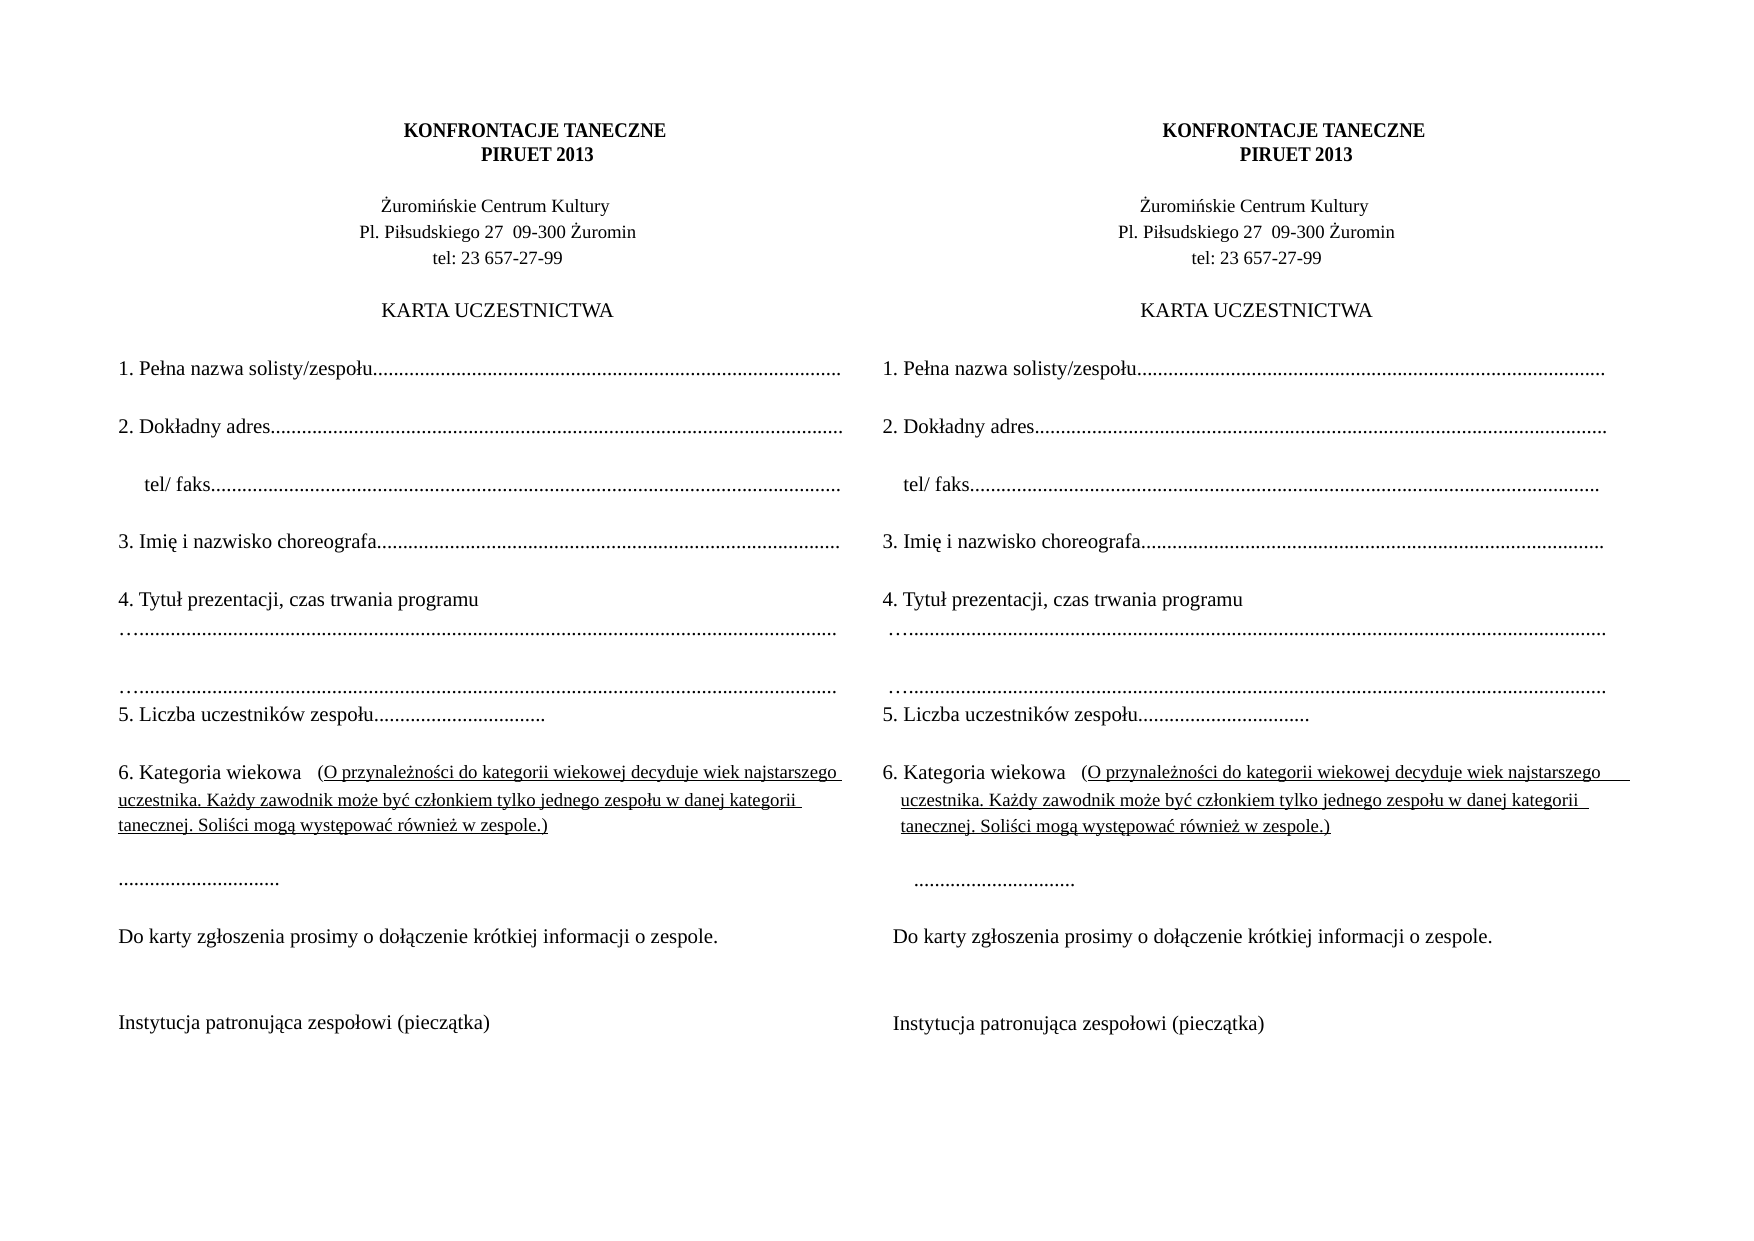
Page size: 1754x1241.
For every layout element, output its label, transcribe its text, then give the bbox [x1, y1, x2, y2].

text 3. Imię i nazwisko choreografa......................................................................................... [877, 529, 1636, 553]
text Żuromińskie Centrum Kultury [877, 195, 1636, 217]
text 3. Imię i nazwisko choreografa......................................................................................... [118, 529, 877, 553]
text tel: 23 657-27-99 [118, 247, 877, 268]
text KARTA UCZESTNICTWA [877, 298, 1636, 322]
text 6. Kategoria wiekowa (O przynależności do kategorii wiekowej decyduje wiek najstarszego [877, 760, 1636, 784]
text uczestnika. Każdy zawodnik może być członkiem tylko jednego zespołu w danej kategorii [877, 789, 1636, 811]
text Pl. Piłsudskiego 27 09-300 Żuromin [877, 221, 1636, 242]
list KONFRONTACJE TANECZNE [914, 118, 1636, 142]
text …...................................................................................................................................... [877, 673, 1636, 698]
list KONFRONTACJE TANECZNE [156, 118, 877, 142]
text Instytucja patronująca zespołowi (pieczątka) [877, 1011, 1636, 1035]
text Pl. Piłsudskiego 27 09-300 Żuromin [118, 221, 877, 242]
list PIRUET 2013 [156, 142, 877, 166]
text 4. Tytuł prezentacji, czas trwania programu [118, 587, 877, 611]
text KARTA UCZESTNICTWA [118, 298, 877, 322]
text tel/ faks......................................................................................................................... [877, 472, 1636, 496]
list PIRUET 2013 [914, 142, 1636, 166]
text Instytucja patronująca zespołowi (pieczątka) [118, 1010, 877, 1034]
text 2. Dokładny adres.............................................................................................................. [118, 414, 877, 438]
text 1. Pełna nazwa solisty/zespołu.......................................................................................... [877, 356, 1636, 380]
text Żuromińskie Centrum Kultury [118, 195, 877, 217]
text Do karty zgłoszenia prosimy o dołączenie krótkiej informacji o zespole. [118, 924, 877, 948]
text 4. Tytuł prezentacji, czas trwania programu [877, 587, 1636, 611]
text tel/ faks......................................................................................................................... [118, 472, 877, 496]
text 5. Liczba uczestników zespołu................................. [118, 702, 877, 726]
text ............................... [118, 866, 877, 890]
text …...................................................................................................................................... [118, 616, 877, 640]
text 2. Dokładny adres.............................................................................................................. [877, 414, 1636, 438]
text 5. Liczba uczestników zespołu................................. [877, 702, 1636, 726]
text …...................................................................................................................................... [877, 616, 1636, 640]
text 6. Kategoria wiekowa (O przynależności do kategorii wiekowej decyduje wiek najstarszego uczestnika. Każdy zawodnik może być członkiem tylko jednego zespołu w danej kategorii tanecznej. Soliści mogą występować również w zespole.) [118, 760, 877, 836]
text Do karty zgłoszenia prosimy o dołączenie krótkiej informacji o zespole. [877, 924, 1636, 948]
text 1. Pełna nazwa solisty/zespołu.......................................................................................... [118, 356, 877, 380]
text …...................................................................................................................................... [118, 673, 877, 698]
text tanecznej. Soliści mogą występować również w zespole.) [877, 815, 1636, 836]
text ............................... [877, 866, 1636, 891]
text tel: 23 657-27-99 [877, 247, 1636, 268]
